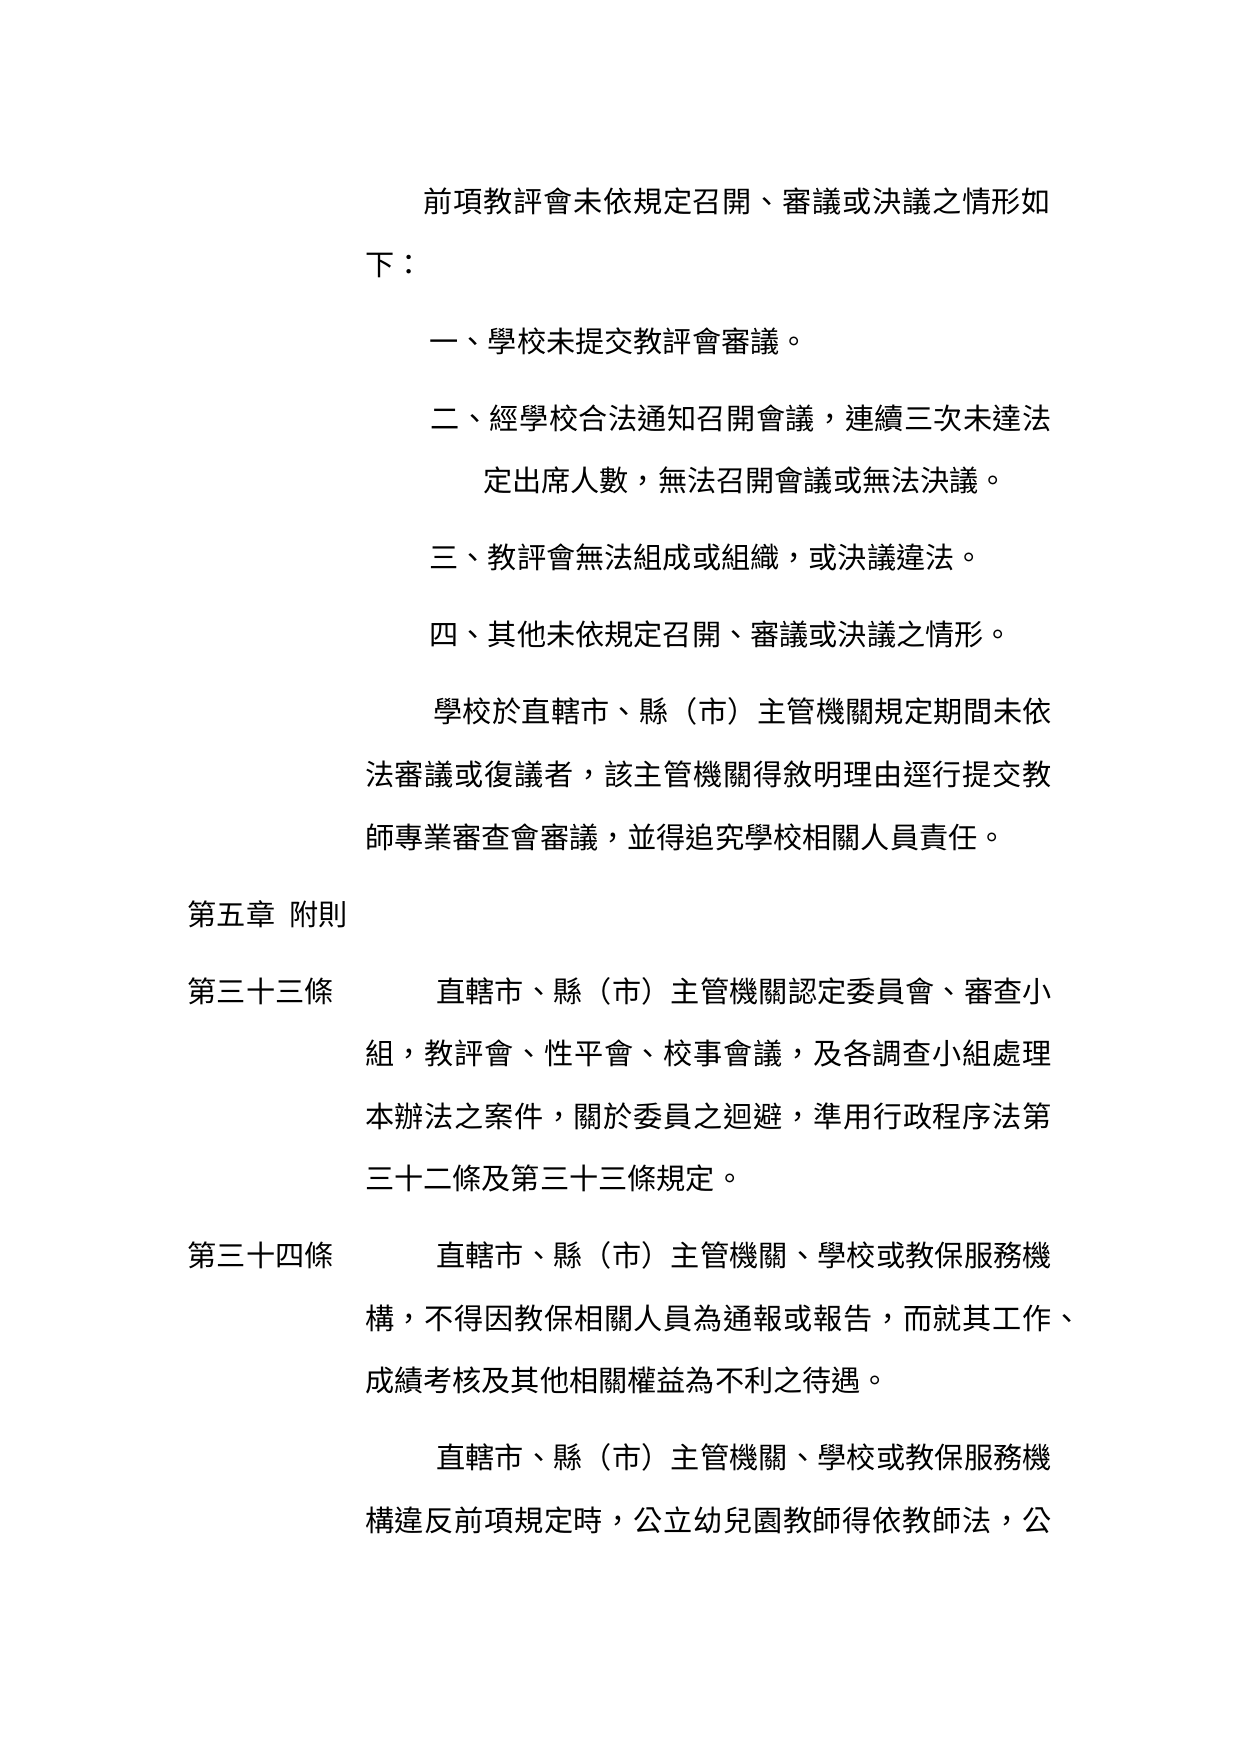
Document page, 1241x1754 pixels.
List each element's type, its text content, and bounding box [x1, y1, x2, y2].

text 第五章 附則 [187, 871, 1053, 933]
text 二、經學校合法通知召開會議，連續三次未達法定出席人數，無法召開會議或無法決議。 [394, 375, 1053, 500]
text 前項教評會未依規定召開、審議或決議之情形如下： [365, 158, 1053, 283]
text 一、學校未提交教評會審議。 [320, 298, 1053, 360]
text 直轄市、縣（市）主管機關、學校或教保服務機構違反前項規定時，公立幼兒園教師得依教師法，公 [365, 1414, 1053, 1539]
text 三、教評會無法組成或組織，或決議違法。 [320, 514, 1053, 577]
text 第三十三條 直轄市、縣（市）主管機關認定委員會、審查小組，教評會、性平會、校事會議，及各調查小組處理本辦法之案件，關於委員之迴避，準用行政程序法第三十二條及第三十三條規定。 [187, 948, 1053, 1198]
text 學校於直轄市、縣（市）主管機關規定期間未依法審議或復議者，該主管機關得敘明理由逕行提交教師專業審查會審議，並得追究學校相關人員責任。 [365, 669, 1053, 856]
text 四、其他未依規定召開、審議或決議之情形。 [320, 592, 1053, 654]
text 第三十四條 直轄市、縣（市）主管機關、學校或教保服務機構，不得因教保相關人員為通報或報告，而就其工作、成績考核及其他相關權益為不利之待遇。 [187, 1212, 1053, 1400]
